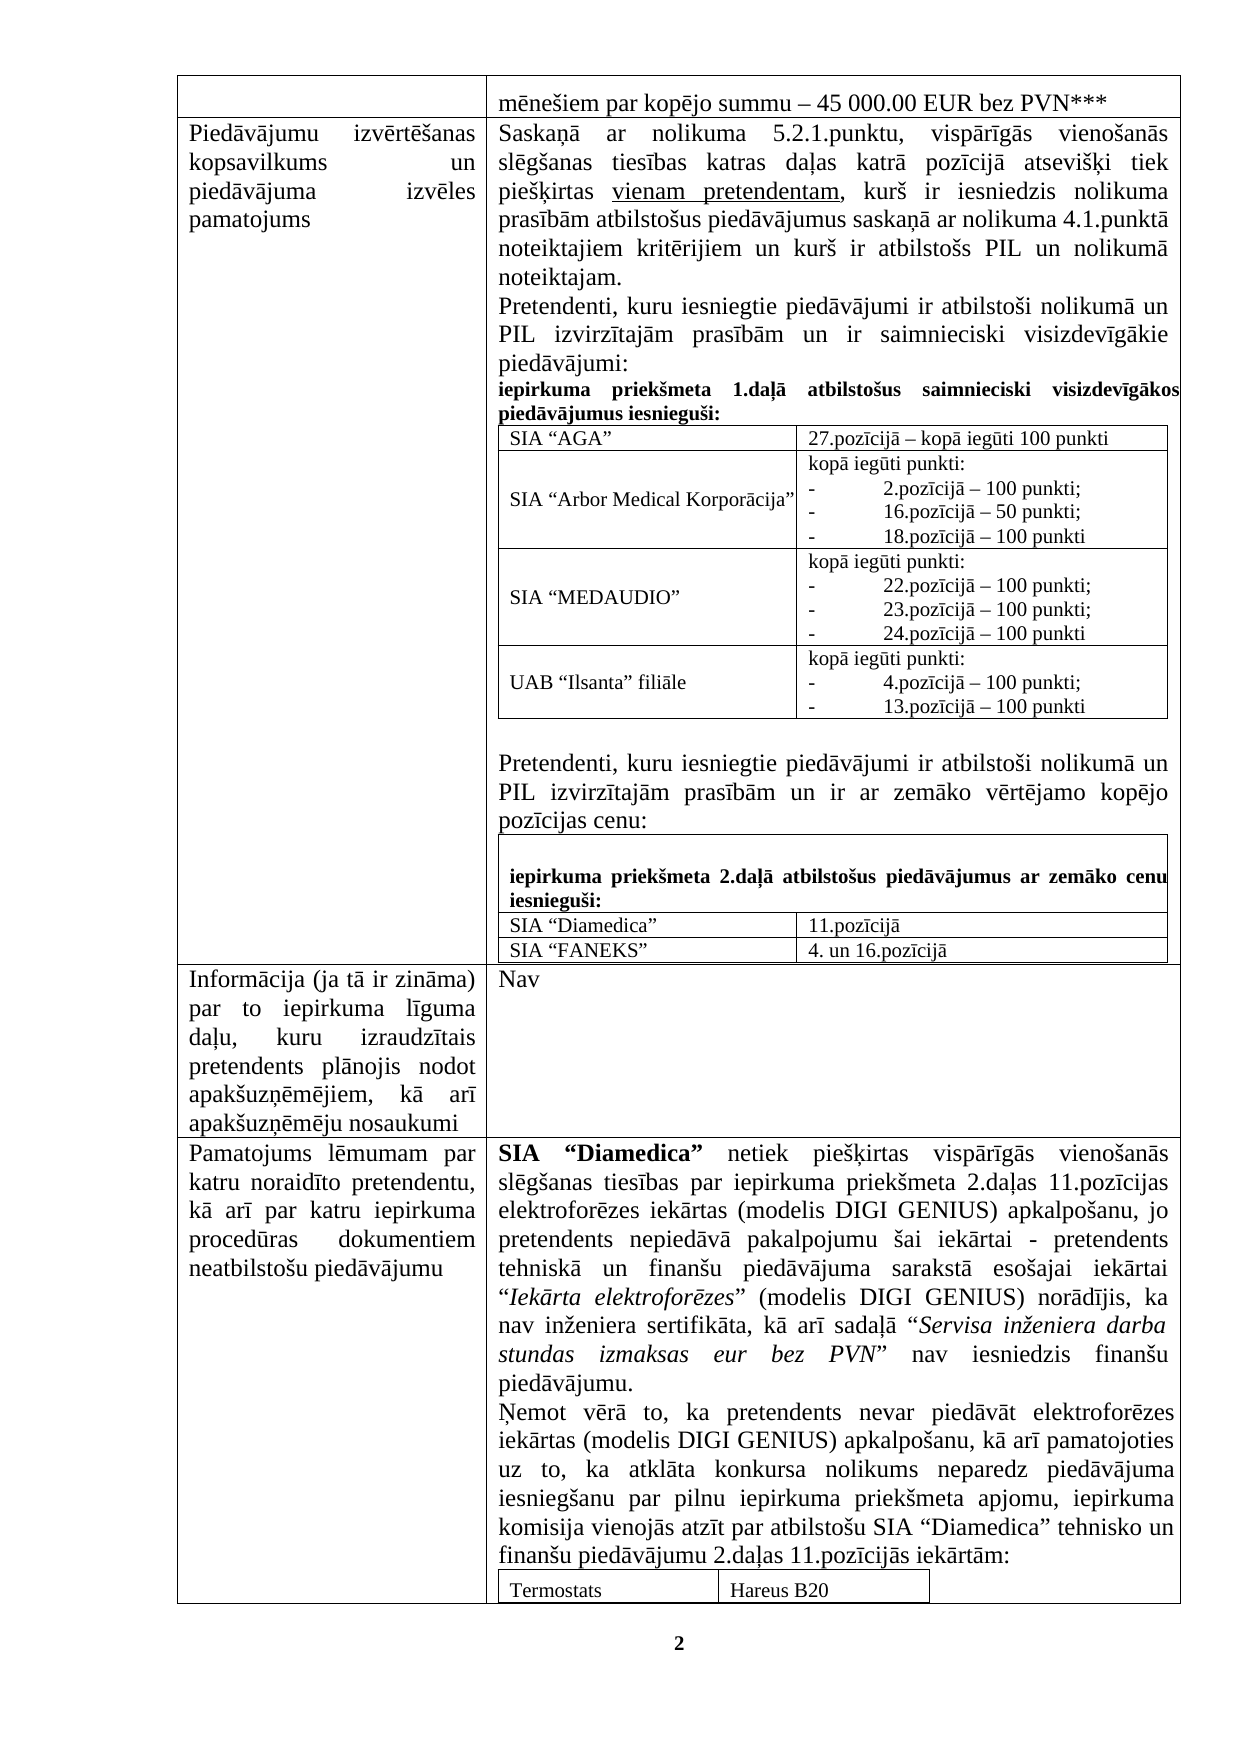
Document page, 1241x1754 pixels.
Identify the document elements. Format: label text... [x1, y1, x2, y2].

table_cell Saskaņā ar nolikuma 5.2.1.punktu, vispārīgās vienošanās slēgšanas tiesības katras daļas katrā pozīcijā atsevišķi tiek piešķirtas vienam pretendentam, kurš ir iesniedzis nolikuma prasībām atbilstošus piedāvājumus saskaņā ar nolikuma 4.1.punktā noteiktajiem kritērijiem un kurš ir atbilstošs PIL un nolikumā noteiktajam. Pretendenti, kuru iesniegtie piedāvājumi ir atbilstoši nolikumā un PIL izvirzītajām prasībām un ir saimnieciski visizdevīgākie piedāvājumi: iepirkuma priekšmeta 1.daļā atbilstošus saimnieciski visizdevīgākos piedāvājumus iesnieguši: Pretendenti, kuru iesniegtie piedāvājumi ir atbilstoši nolikumā un PIL izvirzītajām prasībām un ir ar zemāko vērtējamo kopējo pozīcijas cenu: [487, 118, 1180, 963]
table_header Termostats [499, 1570, 718, 1602]
table_header iepirkuma priekšmeta 2.daļā atbilstošus piedāvājumus ar zemāko cenu iesnieguši: [499, 835, 1167, 912]
table_cell Pamatojums lēmumam par katru noraidīto pretendentu, kā arī par katru iepirkuma procedūras dokumentiem neatbilstošu piedāvājumu [178, 1138, 486, 1603]
table_cell UAB “Ilsanta” filiāle [499, 646, 796, 718]
table_cell kopā iegūti punkti: 2.pozīcijā – 100 punkti; 16.pozīcijā – 50 punkti; 18.pozīcijā – 100 punkti [797, 451, 1167, 548]
table_cell 11.pozīcijā [797, 913, 1167, 937]
table_cell [178, 76, 486, 117]
table_header Hareus B20 [719, 1570, 929, 1602]
table_cell SIA “Diamedica” netiek piešķirtas vispārīgās vienošanās slēgšanas tiesības par iepirkuma priekšmeta 2.daļas 11.pozīcijas elektroforēzes iekārtas (modelis DIGI GENIUS) apkalpošanu, jo pretendents nepiedāvā pakalpojumu šai iekārtai - pretendents tehniskā un finanšu piedāvājuma sarakstā esošajai iekārtai “Iekārta elektroforēzes” (modelis DIGI GENIUS) norādījis, ka nav inženiera sertifikāta, kā arī sadaļā “Servisa inženiera darba stundas izmaksas eur bez PVN” nav iesniedzis finanšu piedāvājumu. Ņemot vērā to, ka pretendents nevar piedāvāt elektroforēzes iekārtas (modelis DIGI GENIUS) apkalpošanu, kā arī pamatojoties uz to, ka atklāta konkursa nolikums neparedz piedāvājuma iesniegšanu par pilnu iepirkuma priekšmeta apjomu, iepirkuma komisija vienojās atzīt par atbilstošu SIA “Diamedica” tehnisko un finanšu piedāvājumu 2.daļas 11.pozīcijās iekārtām: [487, 1138, 1180, 1603]
table_cell SIA “FANEKS” [499, 938, 796, 962]
table_cell 4. un 16.pozīcijā [797, 938, 1167, 962]
table_header 27.pozīcijā – kopā iegūti 100 punkti [797, 426, 1167, 450]
table_cell Piedāvājumu izvērtēšanas kopsavilkums un piedāvājuma izvēles pamatojums [178, 118, 486, 963]
table_cell SIA “MEDAUDIO” [499, 549, 796, 645]
table_cell SIA “Diamedica” [499, 913, 796, 937]
table_cell kopā iegūti punkti: 22.pozīcijā – 100 punkti; 23.pozīcijā – 100 punkti; 24.pozīcijā – 100 punkti [797, 549, 1167, 645]
table_cell Informācija (ja tā ir zināma) par to iepirkuma līguma daļu, kuru izraudzītais pretendents plānojis nodot apakšuzņēmējiem, kā arī apakšuzņēmēju nosaukumi [178, 965, 486, 1137]
table_cell Nav [487, 965, 1180, 1137]
table_header SIA “AGA” [499, 426, 796, 450]
table_cell kopā iegūti punkti: 4.pozīcijā – 100 punkti; 13.pozīcijā – 100 punkti [797, 646, 1167, 718]
table_cell SIA “Arbor Medical Korporācija” [499, 451, 796, 548]
table_cell mēnešiem par kopējo summu – 45 000.00 EUR bez PVN*** [487, 76, 1180, 117]
